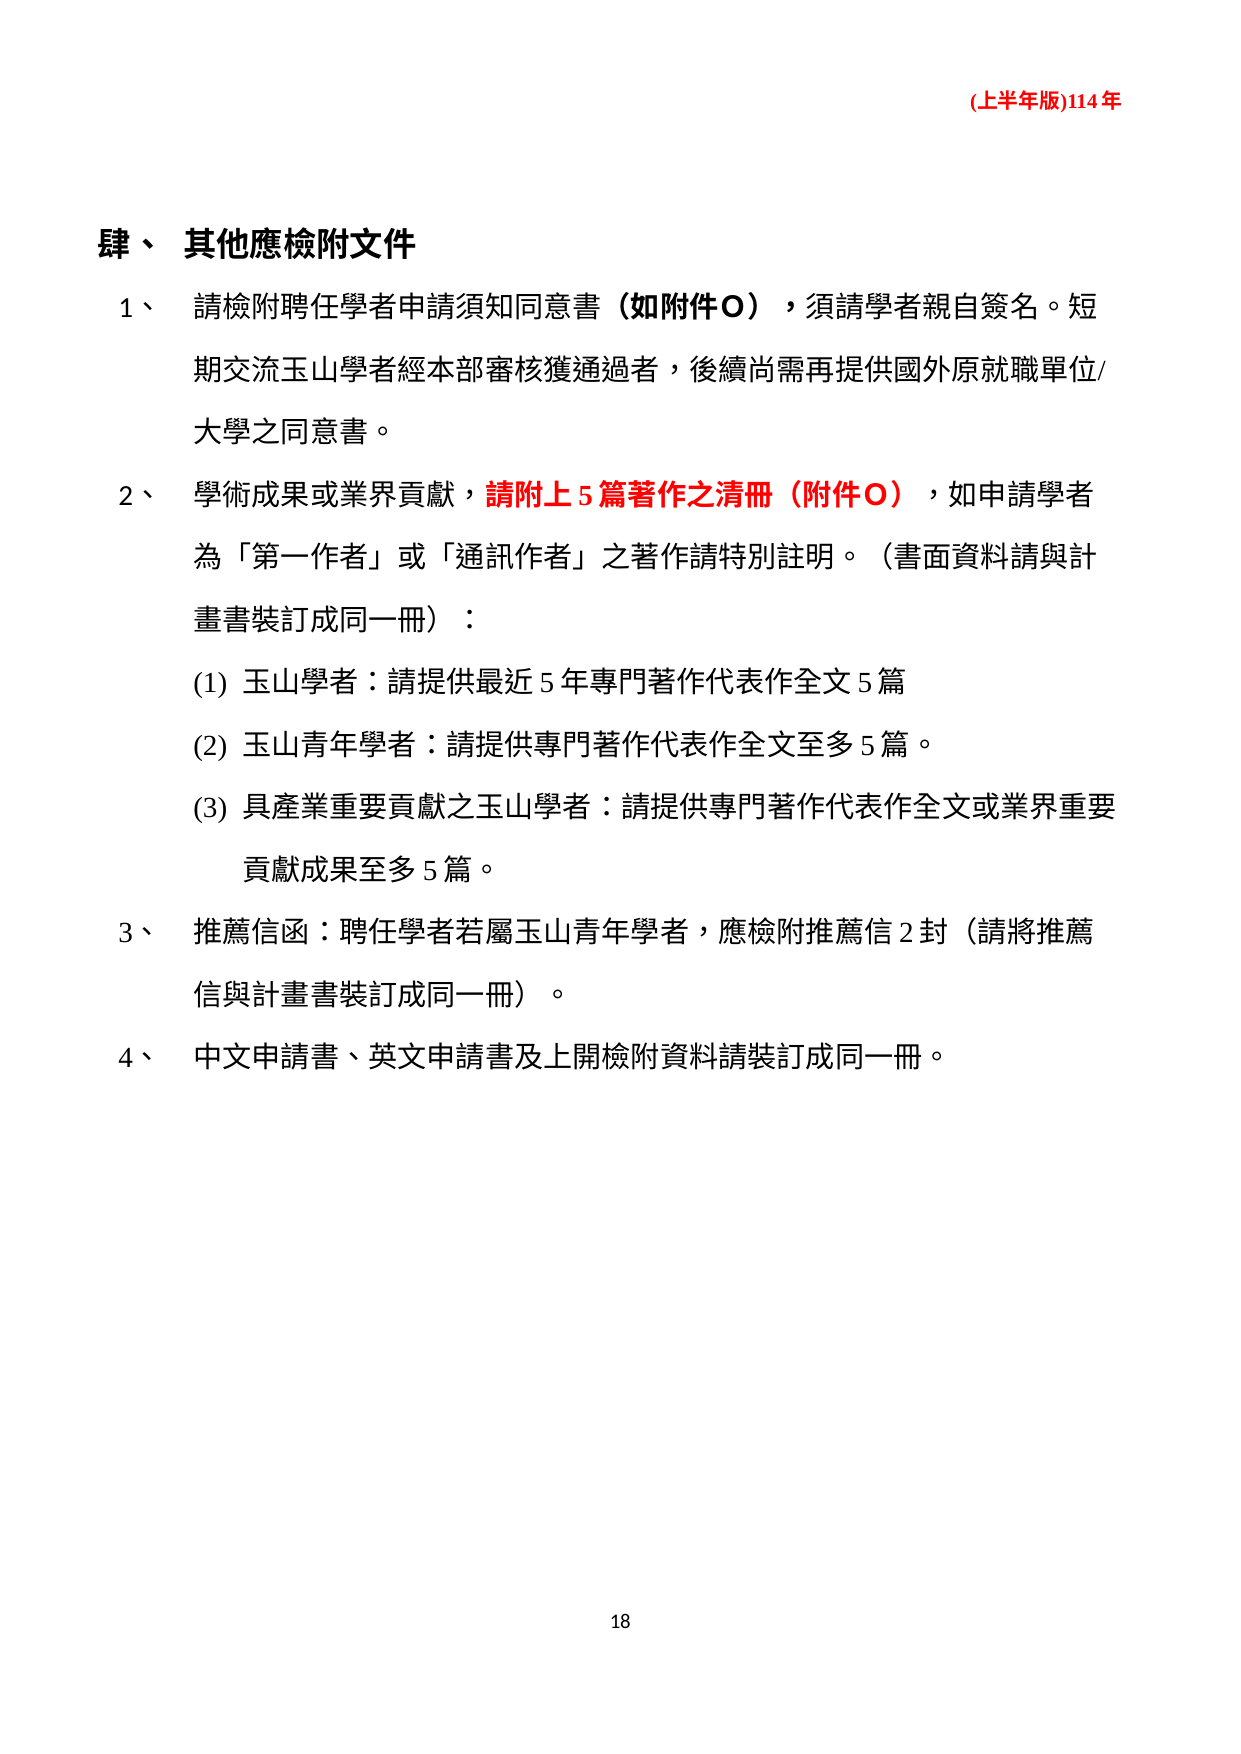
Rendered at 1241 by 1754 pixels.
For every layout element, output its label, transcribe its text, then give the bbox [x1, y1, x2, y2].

list 玉山青年學者：請提供專門著作代表作全文至多5篇。 [193, 701, 1122, 763]
list 其他應檢附文件 [98, 201, 1122, 263]
list 玉山學者：請提供最近5年專門著作代表作全文5篇 [193, 638, 1122, 701]
list 具產業重要貢獻之玉山學者：請提供專門著作代表作全文或業界重要貢獻成果至多5篇。 [193, 763, 1122, 888]
list 請檢附聘任學者申請須知同意書（如附件Ｏ），須請學者親自簽名。短期交流玉山學者經本部審核獲通過者，後續尚需再提供國外原就職單位/大學之同意書。 [118, 263, 1122, 451]
list 推薦信函：聘任學者若屬玉山青年學者，應檢附推薦信2封（請將推薦信與計畫書裝訂成同一冊）。 [118, 888, 1122, 1013]
list 學術成果或業界貢獻，請附上5篇著作之清冊（附件Ｏ），如申請學者為「第一作者」或「通訊作者」之著作請特別註明。（書面資料請與計畫書裝訂成同一冊）： [118, 451, 1122, 638]
list 中文申請書、英文申請書及上開檢附資料請裝訂成同一冊。 [118, 1013, 1122, 1076]
